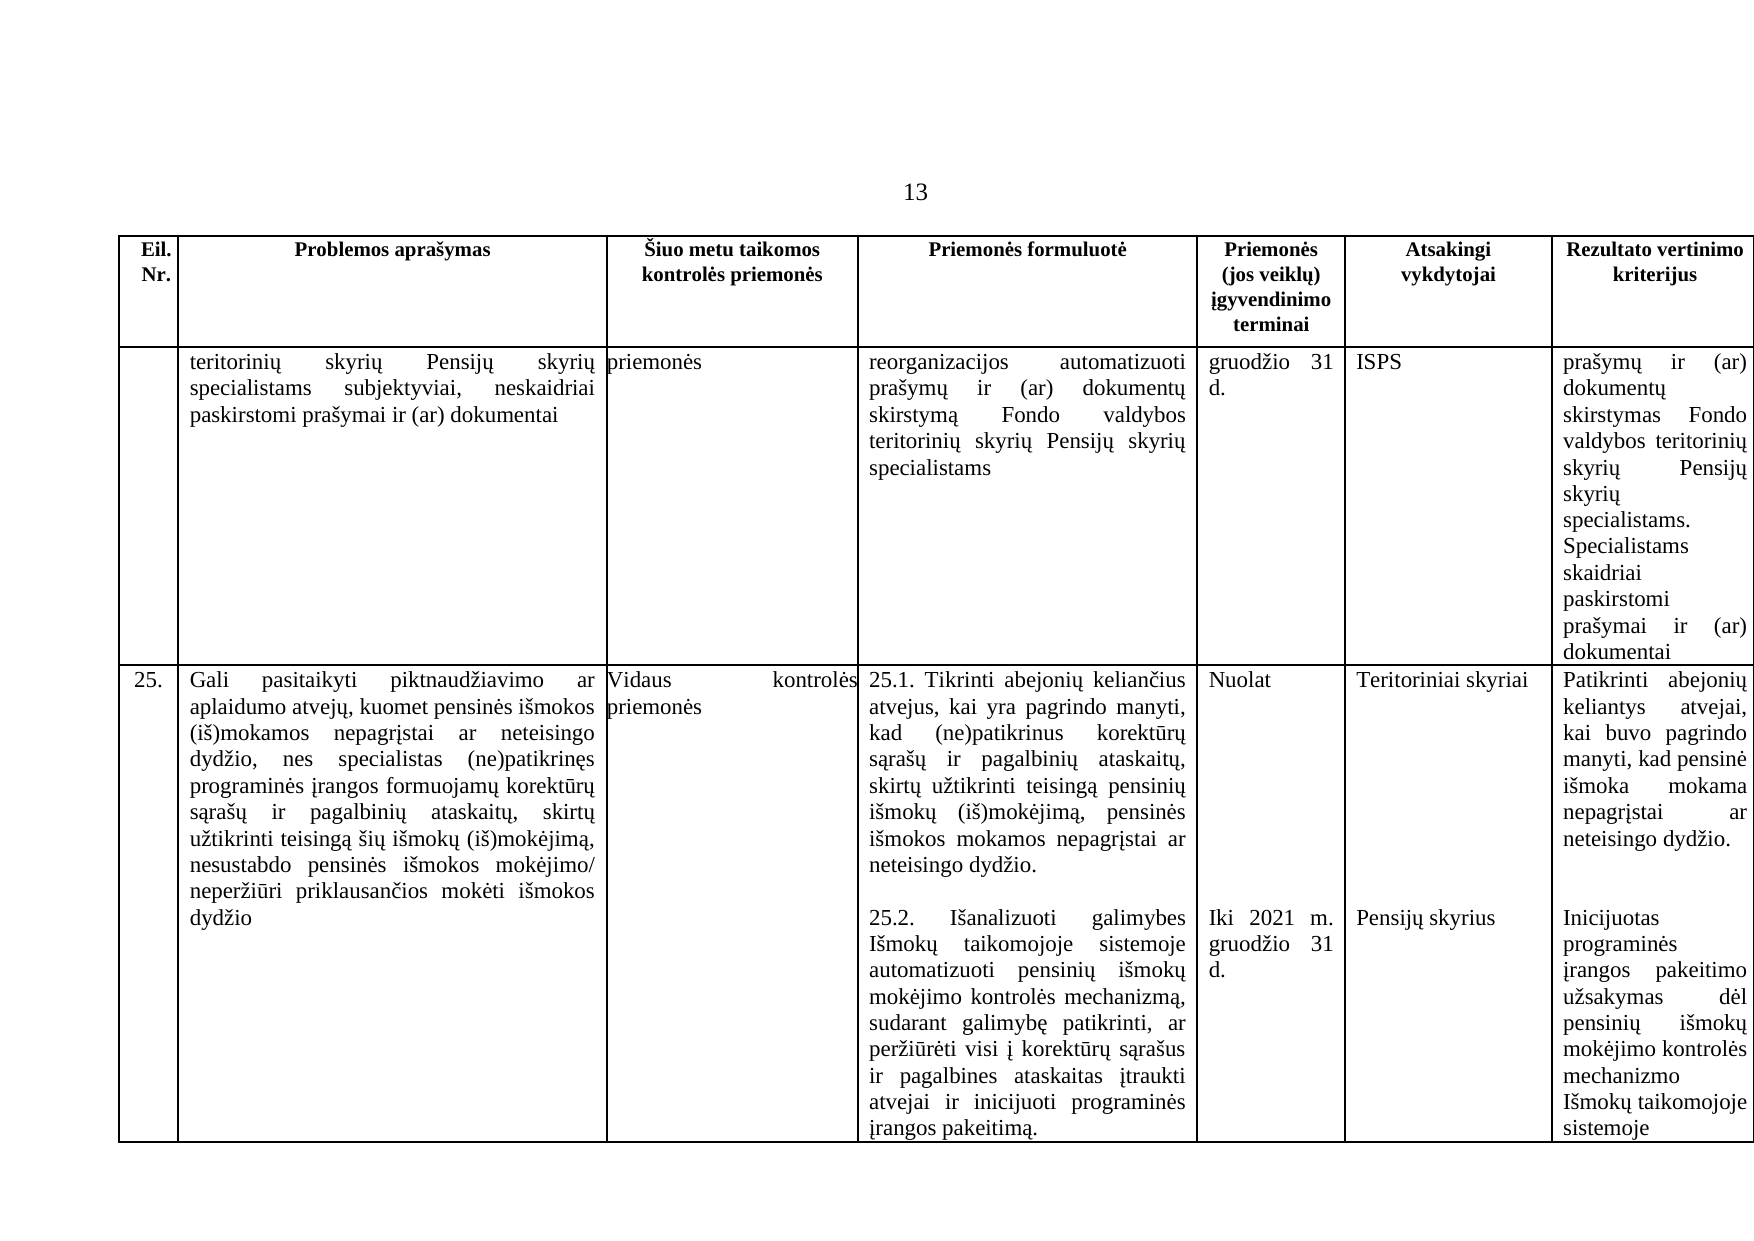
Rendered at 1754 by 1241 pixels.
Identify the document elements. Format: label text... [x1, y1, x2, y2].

table_header Rezultato vertinimo kriterijus [1553, 237, 1753, 346]
table_cell reorganizacijos automatizuoti prašymų ir (ar) dokumentų skirstymą Fondo valdybos teritorinių skyrių Pensijų skyrių specialistams [859, 348, 1196, 664]
table_header Priemonės (jos veiklų) įgyvendinimo terminai [1198, 237, 1344, 346]
table_cell Vidaus kontrolės priemonės [608, 666, 857, 1141]
table_header Problemos aprašymas [179, 237, 606, 346]
table_cell priemonės [608, 348, 857, 664]
table_cell Nuolat Iki 2021 m. gruodžio 31 d. [1198, 666, 1344, 1141]
table_cell teritorinių skyrių Pensijų skyrių specialistams subjektyviai, neskaidriai paskirstomi prašymai ir (ar) dokumentai [179, 348, 606, 664]
table_cell Teritoriniai skyriai Pensijų skyrius [1346, 666, 1551, 1141]
table_cell prašymų ir (ar) dokumentų skirstymas Fondo valdybos teritorinių skyrių Pensijų skyrių specialistams. Specialistams skaidriai paskirstomi prašymai ir (ar) dokumentai [1553, 348, 1753, 664]
table_cell gruodžio 31 d. [1198, 348, 1344, 664]
table_cell [120, 348, 177, 664]
table_cell 25.1. Tikrinti abejonių keliančius atvejus, kai yra pagrindo manyti, kad (ne)patikrinus korektūrų sąrašų ir pagalbinių ataskaitų, skirtų užtikrinti teisingą pensinių išmokų (iš)mokėjimą, pensinės išmokos mokamos nepagrįstai ar neteisingo dydžio. 25.2. Išanalizuoti galimybes Išmokų taikomojoje sistemoje automatizuoti pensinių išmokų mokėjimo kontrolės mechanizmą, sudarant galimybę patikrinti, ar peržiūrėti visi į korektūrų sąrašus ir pagalbines ataskaitas įtraukti atvejai ir inicijuoti programinės įrangos pakeitimą. [859, 666, 1196, 1141]
table_cell ISPS [1346, 348, 1551, 664]
table_header Šiuo metu taikomos kontrolės priemonės [608, 237, 857, 346]
table_header Eil. Nr. [120, 237, 177, 346]
table_cell Gali pasitaikyti piktnaudžiavimo ar aplaidumo atvejų, kuomet pensinės išmokos (iš)mokamos nepagrįstai ar neteisingo dydžio, nes specialistas (ne)patikrinęs programinės įrangos formuojamų korektūrų sąrašų ir pagalbinių ataskaitų, skirtų užtikrinti teisingą šių išmokų (iš)mokėjimą, nesustabdo pensinės išmokos mokėjimo/ neperžiūri priklausančios mokėti išmokos dydžio [179, 666, 606, 1141]
table_cell 25. [120, 666, 177, 1141]
table_header Atsakingi vykdytojai [1346, 237, 1551, 346]
table_header Priemonės formuluotė [859, 237, 1196, 346]
table_cell Patikrinti abejonių keliantys atvejai, kai buvo pagrindo manyti, kad pensinė išmoka mokama nepagrįstai ar neteisingo dydžio. Inicijuotas programinės įrangos pakeitimo užsakymas dėl pensinių išmokų mokėjimo kontrolės mechanizmo Išmokų taikomojoje sistemoje [1553, 666, 1753, 1141]
